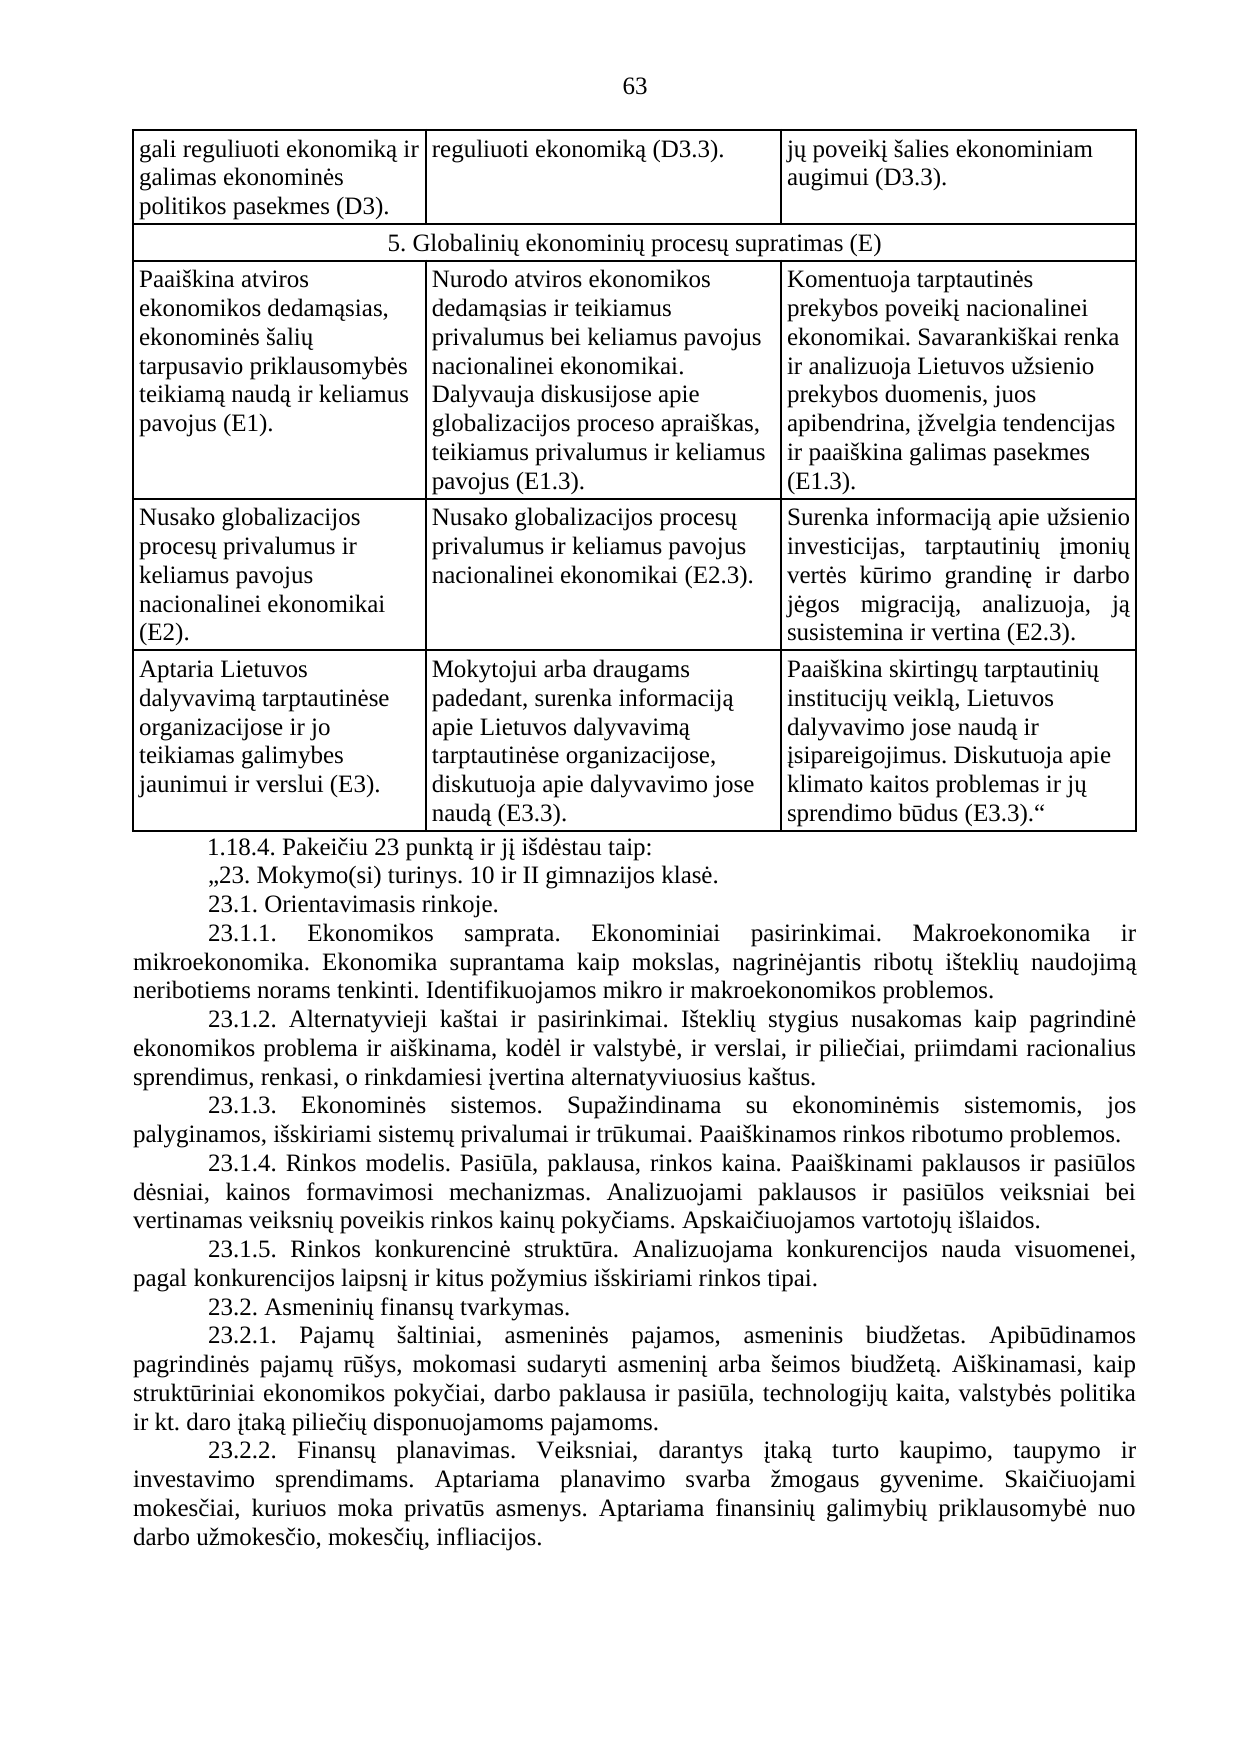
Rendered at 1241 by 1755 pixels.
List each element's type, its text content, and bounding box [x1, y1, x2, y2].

text 23.1.1. Ekonomikos samprata. Ekonominiai pasirinkimai. Makroekonomika ir mikroekonomika. Ekonomika suprantama kaip mokslas, nagrinėjantis ribotų išteklių naudojimą neribotiems norams tenkinti. Identifikuojamos mikro ir makroekonomikos problemos. [133, 918, 1137, 1004]
table_cell Nusako globalizacijos procesų privalumus ir keliamus pavojus nacionalinei ekonomikai (E2). [134, 500, 425, 649]
text 23.2. Asmeninių finansų tvarkymas. [133, 1292, 1137, 1320]
text 23.1. Orientavimasis rinkoje. [133, 889, 1137, 918]
table_cell Mokytojui arba draugams padedant, surenka informaciją apie Lietuvos dalyvavimą tarptautinėse organizacijose, diskutuoja apie dalyvavimo jose naudą (E3.3). [427, 651, 780, 829]
table_cell gali reguliuoti ekonomiką ir galimas ekonominės politikos pasekmes (D3). [134, 131, 425, 223]
text 1.18.4. Pakeičiu 23 punktą ir jį išdėstau taip: [133, 832, 1137, 860]
table_cell Aptaria Lietuvos dalyvavimą tarptautinėse organizacijose ir jo teikiamas galimybes jaunimui ir verslui (E3). [134, 651, 425, 829]
text 23.1.5. Rinkos konkurencinė struktūra. Analizuojama konkurencijos nauda visuomenei, pagal konkurencijos laipsnį ir kitus požymius išskiriami rinkos tipai. [133, 1234, 1137, 1292]
table_cell Paaiškina skirtingų tarptautinių institucijų veiklą, Lietuvos dalyvavimo jose naudą ir įsipareigojimus. Diskutuoja apie klimato kaitos problemas ir jų sprendimo būdus (E3.3).“ [782, 651, 1135, 829]
table_cell Paaiškina atviros ekonomikos dedamąsias, ekonominės šalių tarpusavio priklausomybės teikiamą naudą ir keliamus pavojus (E1). [134, 262, 425, 497]
table_cell Surenka informaciją apie užsienio investicijas, tarptautinių įmonių vertės kūrimo grandinę ir darbo jėgos migraciją, analizuoja, ją susistemina ir vertina (E2.3). [782, 500, 1135, 649]
table_cell Nurodo atviros ekonomikos dedamąsias ir teikiamus privalumus bei keliamus pavojus nacionalinei ekonomikai. Dalyvauja diskusijose apie globalizacijos proceso apraiškas, teikiamus privalumus ir keliamus pavojus (E1.3). [427, 262, 780, 497]
text 23.1.4. Rinkos modelis. Pasiūla, paklausa, rinkos kaina. Paaiškinami paklausos ir pasiūlos dėsniai, kainos formavimosi mechanizmas. Analizuojami paklausos ir pasiūlos veiksniai bei vertinamas veiksnių poveikis rinkos kainų pokyčiams. Apskaičiuojamos vartotojų išlaidos. [133, 1148, 1137, 1234]
table_cell Komentuoja tarptautinės prekybos poveikį nacionalinei ekonomikai. Savarankiškai renka ir analizuoja Lietuvos užsienio prekybos duomenis, juos apibendrina, įžvelgia tendencijas ir paaiškina galimas pasekmes (E1.3). [782, 262, 1135, 497]
text 23.1.2. Alternatyvieji kaštai ir pasirinkimai. Išteklių stygius nusakomas kaip pagrindinė ekonomikos problema ir aiškinama, kodėl ir valstybė, ir verslai, ir piliečiai, priimdami racionalius sprendimus, renkasi, o rinkdamiesi įvertina alternatyviuosius kaštus. [133, 1004, 1137, 1090]
table_cell jų poveikį šalies ekonominiam augimui (D3.3). [782, 131, 1135, 223]
text 23.1.3. Ekonominės sistemos. Supažindinama su ekonominėmis sistemomis, jos palyginamos, išskiriami sistemų privalumai ir trūkumai. Paaiškinamos rinkos ribotumo problemos. [133, 1090, 1137, 1148]
text 23.2.2. Finansų planavimas. Veiksniai, darantys įtaką turto kaupimo, taupymo ir investavimo sprendimams. Aptariama planavimo svarba žmogaus gyvenime. Skaičiuojami mokesčiai, kuriuos moka privatūs asmenys. Aptariama finansinių galimybių priklausomybė nuo darbo užmokesčio, mokesčių, infliacijos. [133, 1435, 1137, 1550]
table_cell Nusako globalizacijos procesų privalumus ir keliamus pavojus nacionalinei ekonomikai (E2.3). [427, 500, 780, 649]
table_cell 5. Globalinių ekonominių procesų supratimas (E) [134, 225, 1135, 259]
text 23.2.1. Pajamų šaltiniai, asmeninės pajamos, asmeninis biudžetas. Apibūdinamos pagrindinės pajamų rūšys, mokomasi sudaryti asmeninį arba šeimos biudžetą. Aiškinamasi, kaip struktūriniai ekonomikos pokyčiai, darbo paklausa ir pasiūla, technologijų kaita, valstybės politika ir kt. daro įtaką piliečių disponuojamoms pajamoms. [133, 1320, 1137, 1435]
text „23. Mokymo(si) turinys. 10 ir II gimnazijos klasė. [133, 860, 1137, 889]
table_cell reguliuoti ekonomiką (D3.3). [427, 131, 780, 223]
